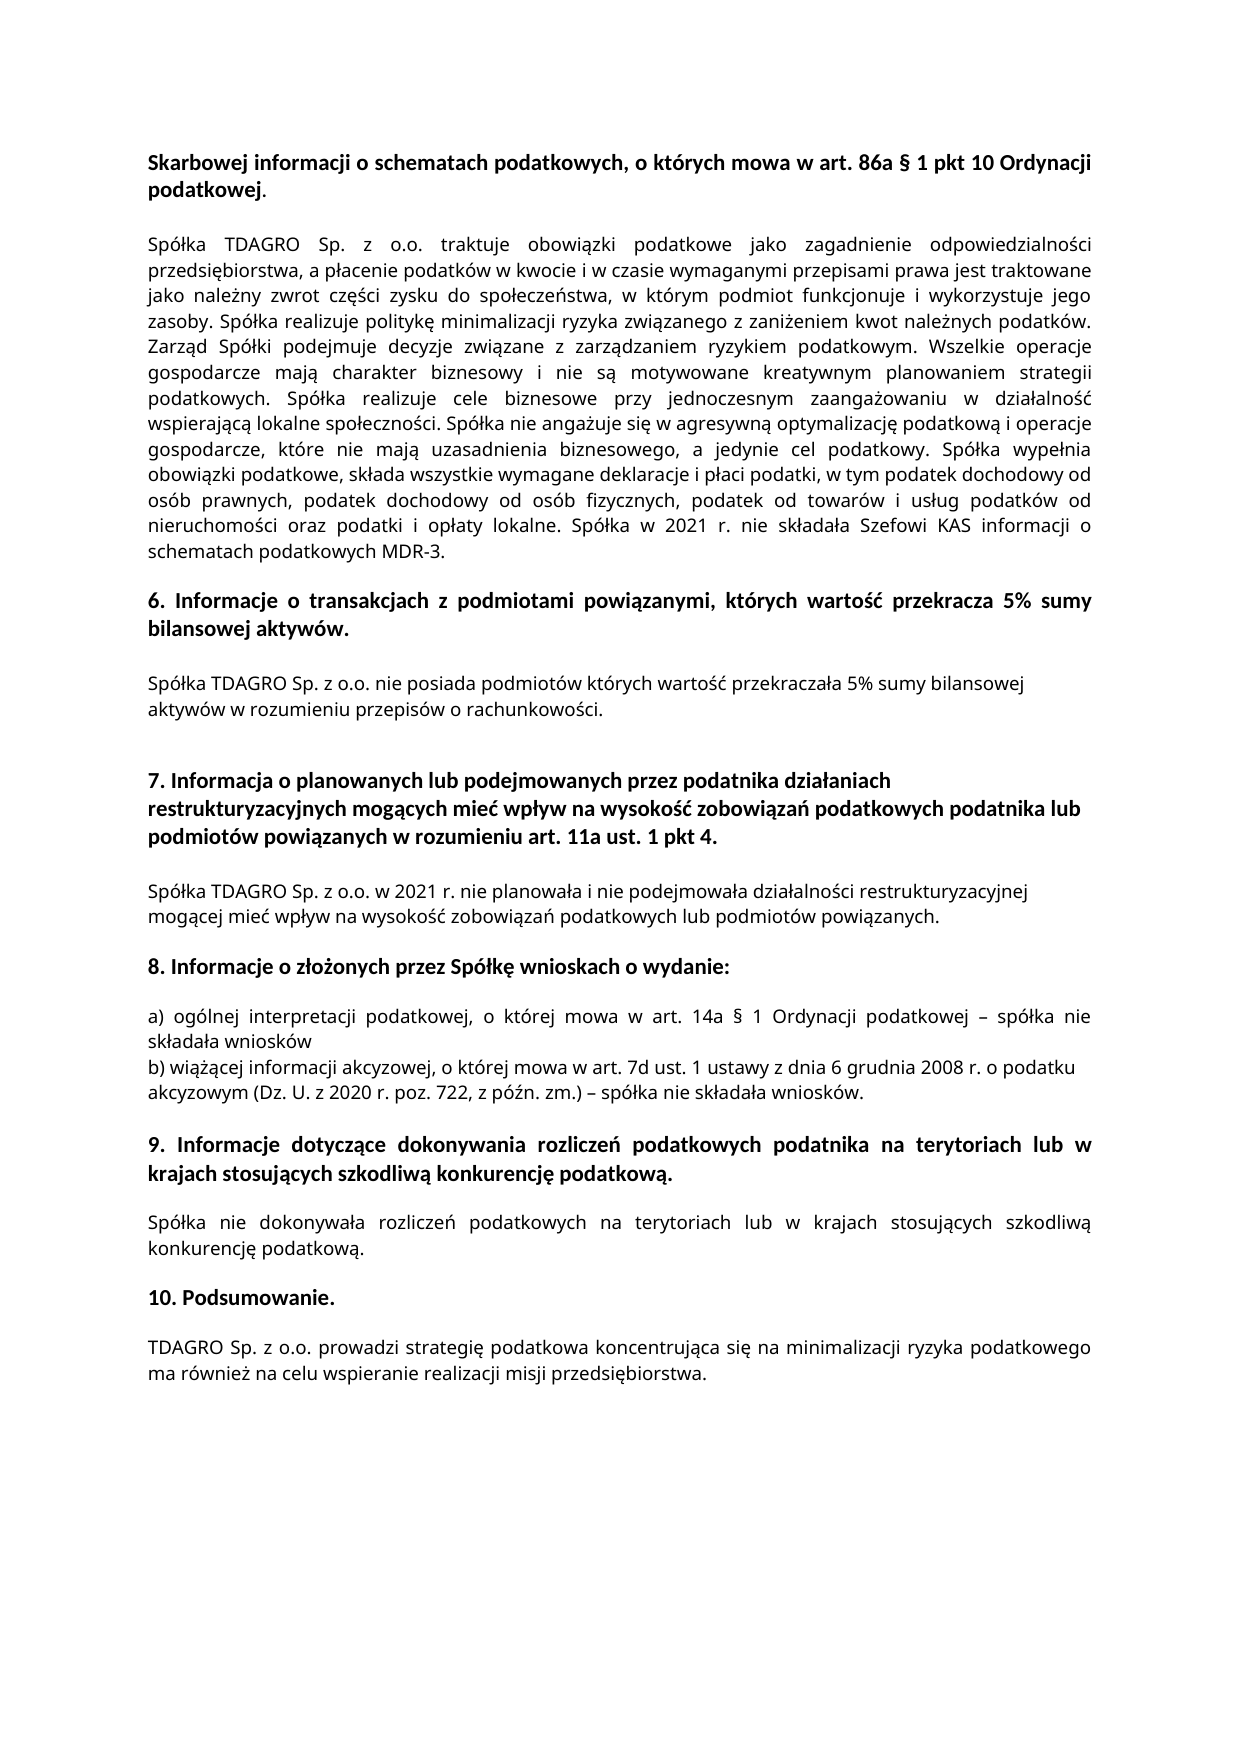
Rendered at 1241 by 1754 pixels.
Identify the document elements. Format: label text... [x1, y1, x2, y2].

text Spółka TDAGRO Sp. z o.o. traktuje obowiązki podatkowe jako zagadnienie odpowiedzialności przedsiębiorstwa, a płacenie podatków w kwocie i w czasie wymaganymi przepisami prawa jest traktowane jako należny zwrot części zysku do społeczeństwa, w którym podmiot funkcjonuje i wykorzystuje jego zasoby. Spółka realizuje politykę minimalizacji ryzyka związanego z zaniżeniem kwot należnych podatków. Zarząd Spółki podejmuje decyzje związane z zarządzaniem ryzykiem podatkowym. Wszelkie operacje gospodarcze mają charakter biznesowy i nie są motywowane kreatywnym planowaniem strategii podatkowych. Spółka realizuje cele biznesowe przy jednoczesnym zaangażowaniu w działalność wspierającą lokalne społeczności. Spółka nie angażuje się w agresywną optymalizację podatkową i operacje gospodarcze, które nie mają uzasadnienia biznesowego, a jedynie cel podatkowy. Spółka wypełnia obowiązki podatkowe, składa wszystkie wymagane deklaracje i płaci podatki, w tym podatek dochodowy od osób prawnych, podatek dochodowy od osób fizycznych, podatek od towarów i usług podatków od nieruchomości oraz podatki i opłaty lokalne. Spółka w 2021 r. nie składała Szefowi KAS informacji o schematach podatkowych MDR-3. [148, 232, 1093, 563]
text Spółka TDAGRO Sp. z o.o. w 2021 r. nie planowała i nie podejmowała działalności restrukturyzacyjnej mogącej mieć wpływ na wysokość zobowiązań podatkowych lub podmiotów powiązanych. [148, 878, 1093, 929]
text Spółka TDAGRO Sp. z o.o. nie posiada podmiotów których wartość przekraczała 5% sumy bilansowej aktywów w rozumieniu przepisów o rachunkowości. [148, 670, 1093, 766]
text Skarbowej informacji o schematach podatkowych, o których mowa w art. 86a § 1 pkt 10 Ordynacji podatkowej. [148, 148, 1093, 204]
text 6. Informacje o transakcjach z podmiotami powiązanymi, których wartość przekracza 5% sumy bilansowej aktywów. [148, 586, 1093, 642]
text 10. Podsumowanie. [148, 1283, 1093, 1312]
text a) ogólnej interpretacji podatkowej, o której mowa w art. 14a § 1 Ordynacji podatkowej – spółka nie składała wniosków [148, 1003, 1093, 1054]
text TDAGRO Sp. z o.o. prowadzi strategię podatkowa koncentrująca się na minimalizacji ryzyka podatkowego ma również na celu wspieranie realizacji misji przedsiębiorstwa. [148, 1334, 1093, 1386]
text Spółka nie dokonywała rozliczeń podatkowych na terytoriach lub w krajach stosujących szkodliwą konkurencję podatkową. [148, 1209, 1093, 1261]
text b) wiążącej informacji akcyzowej, o której mowa w art. 7d ust. 1 ustawy z dnia 6 grudnia 2008 r. o podatku akcyzowym (Dz. U. z 2020 r. poz. 722, z późn. zm.) – spółka nie składała wniosków. [148, 1054, 1093, 1131]
text 9. Informacje dotyczące dokonywania rozliczeń podatkowych podatnika na terytoriach lub w krajach stosujących szkodliwą konkurencję podatkową. [148, 1131, 1093, 1187]
text 8. Informacje o złożonych przez Spółkę wnioskach o wydanie: [148, 952, 1093, 980]
text 7. Informacja o planowanych lub podejmowanych przez podatnika działaniach restrukturyzacyjnych mogących mieć wpływ na wysokość zobowiązań podatkowych podatnika lub podmiotów powiązanych w rozumieniu art. 11a ust. 1 pkt 4. [148, 766, 1093, 850]
